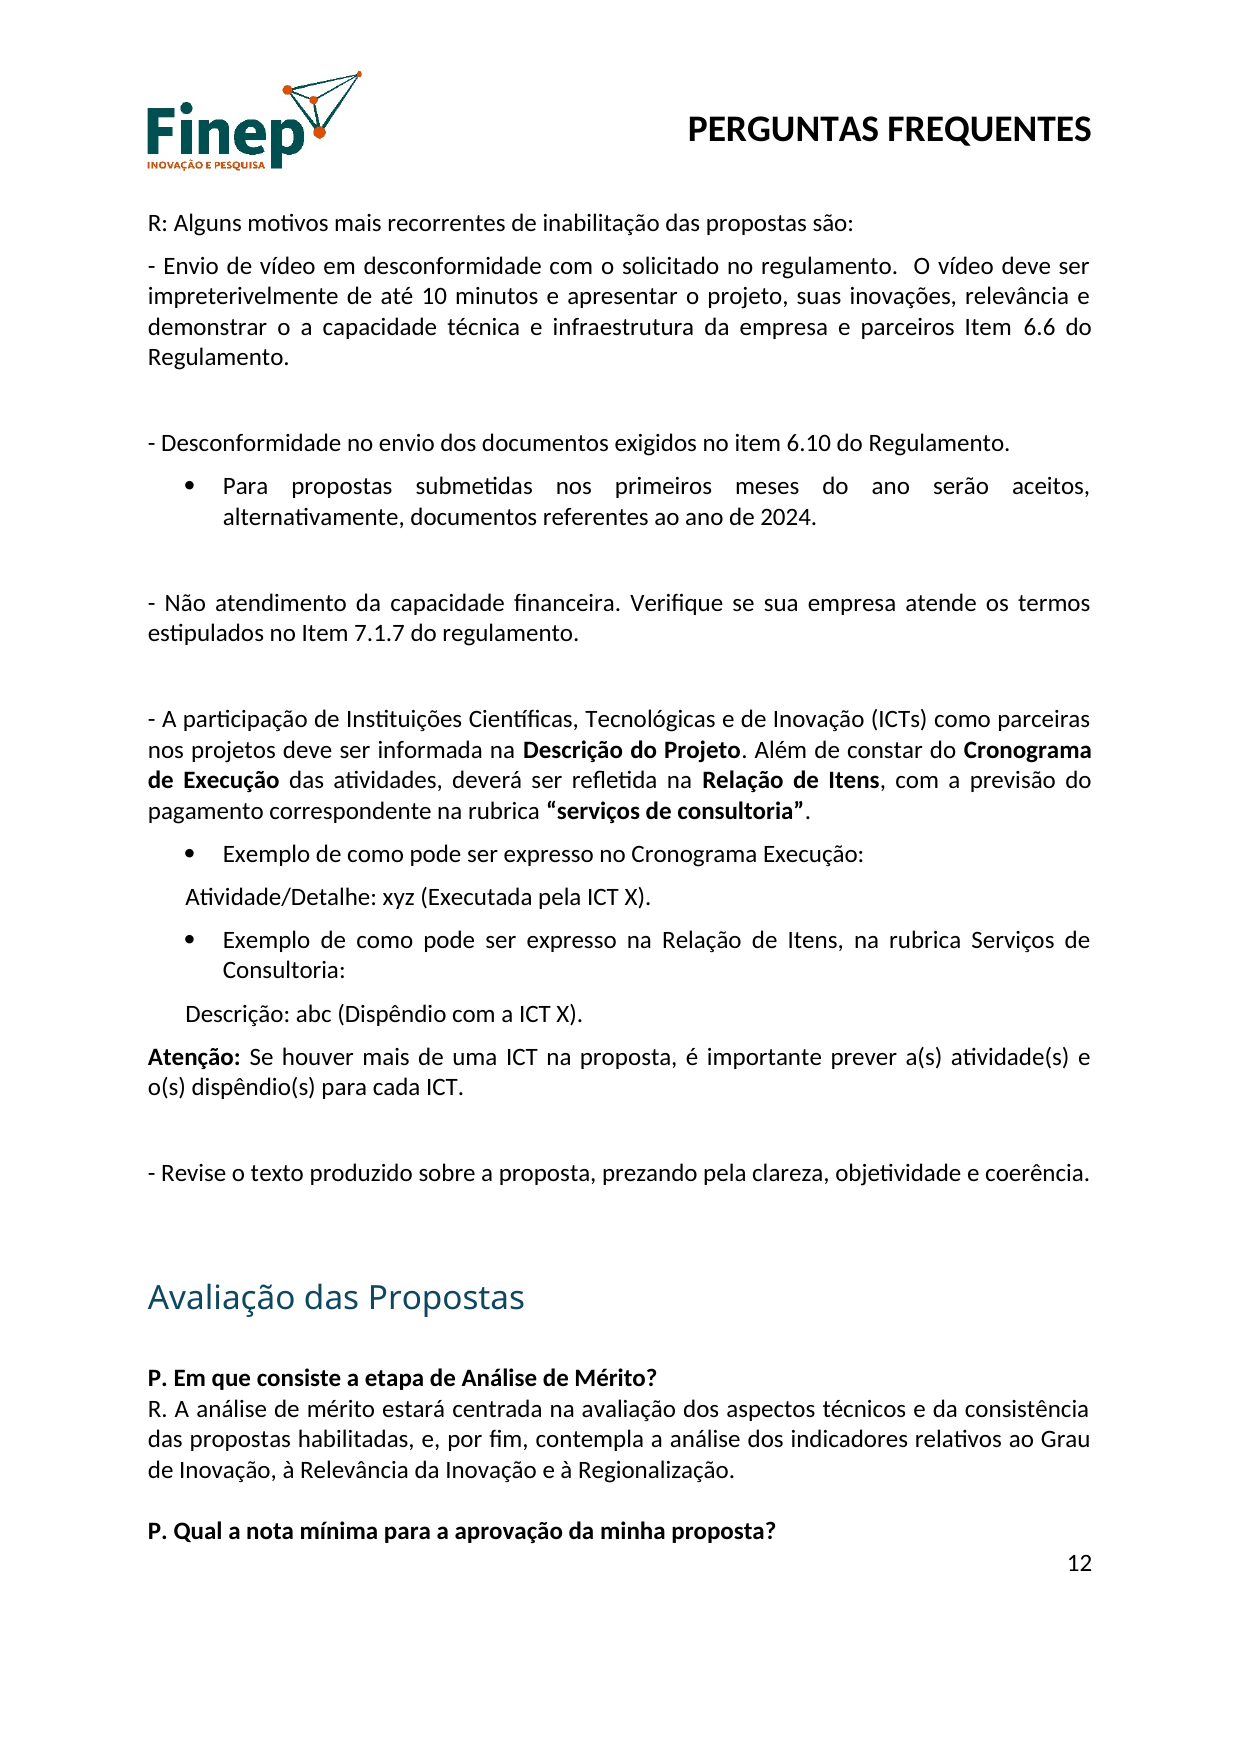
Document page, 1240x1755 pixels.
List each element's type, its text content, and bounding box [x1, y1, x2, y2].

list Exemplo de como pode ser expresso no Cronograma Execução: [185, 838, 1092, 869]
text R: Alguns motivos mais recorrentes de inabilitação das propostas são: [148, 207, 1092, 237]
text Descrição: abc (Dispêndio com a ICT X). [148, 998, 1092, 1028]
list Exemplo de como pode ser expresso na Relação de Itens, na rubrica Serviços de Consultoria: [185, 924, 1092, 985]
text - Desconformidade no envio dos documentos exigidos no item 6.10 do Regulamento. [148, 427, 1092, 458]
text - Envio de vídeo em desconformidade com o solicitado no regulamento. O vídeo deve ser impreterivelmente de até 10 minutos e apresentar o projeto, suas inovações, relevância e demonstrar o a capacidade técnica e infraestrutura da empresa e parceiros Item 6.6 do Regulamento. [148, 250, 1092, 372]
text P. Em que consiste a etapa de Análise de Mérito? [148, 1362, 1092, 1393]
text R. A análise de mérito estará centrada na avaliação dos aspectos técnicos e da consistência das propostas habilitadas, e, por fim, contempla a análise dos indicadores relativos ao Grau de Inovação, à Relevância da Inovação e à Regionalização. [148, 1393, 1092, 1484]
list Para propostas submetidas nos primeiros meses do ano serão aceitos, alternativamente, documentos referentes ao ano de 2024. [185, 470, 1092, 531]
text - Revise o texto produzido sobre a proposta, prezando pela clareza, objetividade e coerência. [148, 1157, 1092, 1188]
text Atenção: Se houver mais de uma ICT na proposta, é importante prever a(s) atividade(s) e o(s) dispêndio(s) para cada ICT. [148, 1041, 1092, 1102]
text - A participação de Instituições Científicas, Tecnológicas e de Inovação (ICTs) como parceiras nos projetos deve ser informada na Descrição do Projeto. Além de constar do Cronograma de Execução das atividades, deverá ser refletida na Relação de Itens, com a previsão do pagamento correspondente na rubrica “serviços de consultoria”. [148, 703, 1092, 826]
subtitle Avaliação das Propostas [148, 1274, 1092, 1319]
text P. Qual a nota mínima para a aprovação da minha proposta? [148, 1515, 1092, 1545]
text - Não atendimento da capacidade financeira. Verifique se sua empresa atende os termos estipulados no Item 7.1.7 do regulamento. [148, 587, 1092, 648]
text Atividade/Detalhe: xyz (Executada pela ICT X). [148, 881, 1092, 912]
